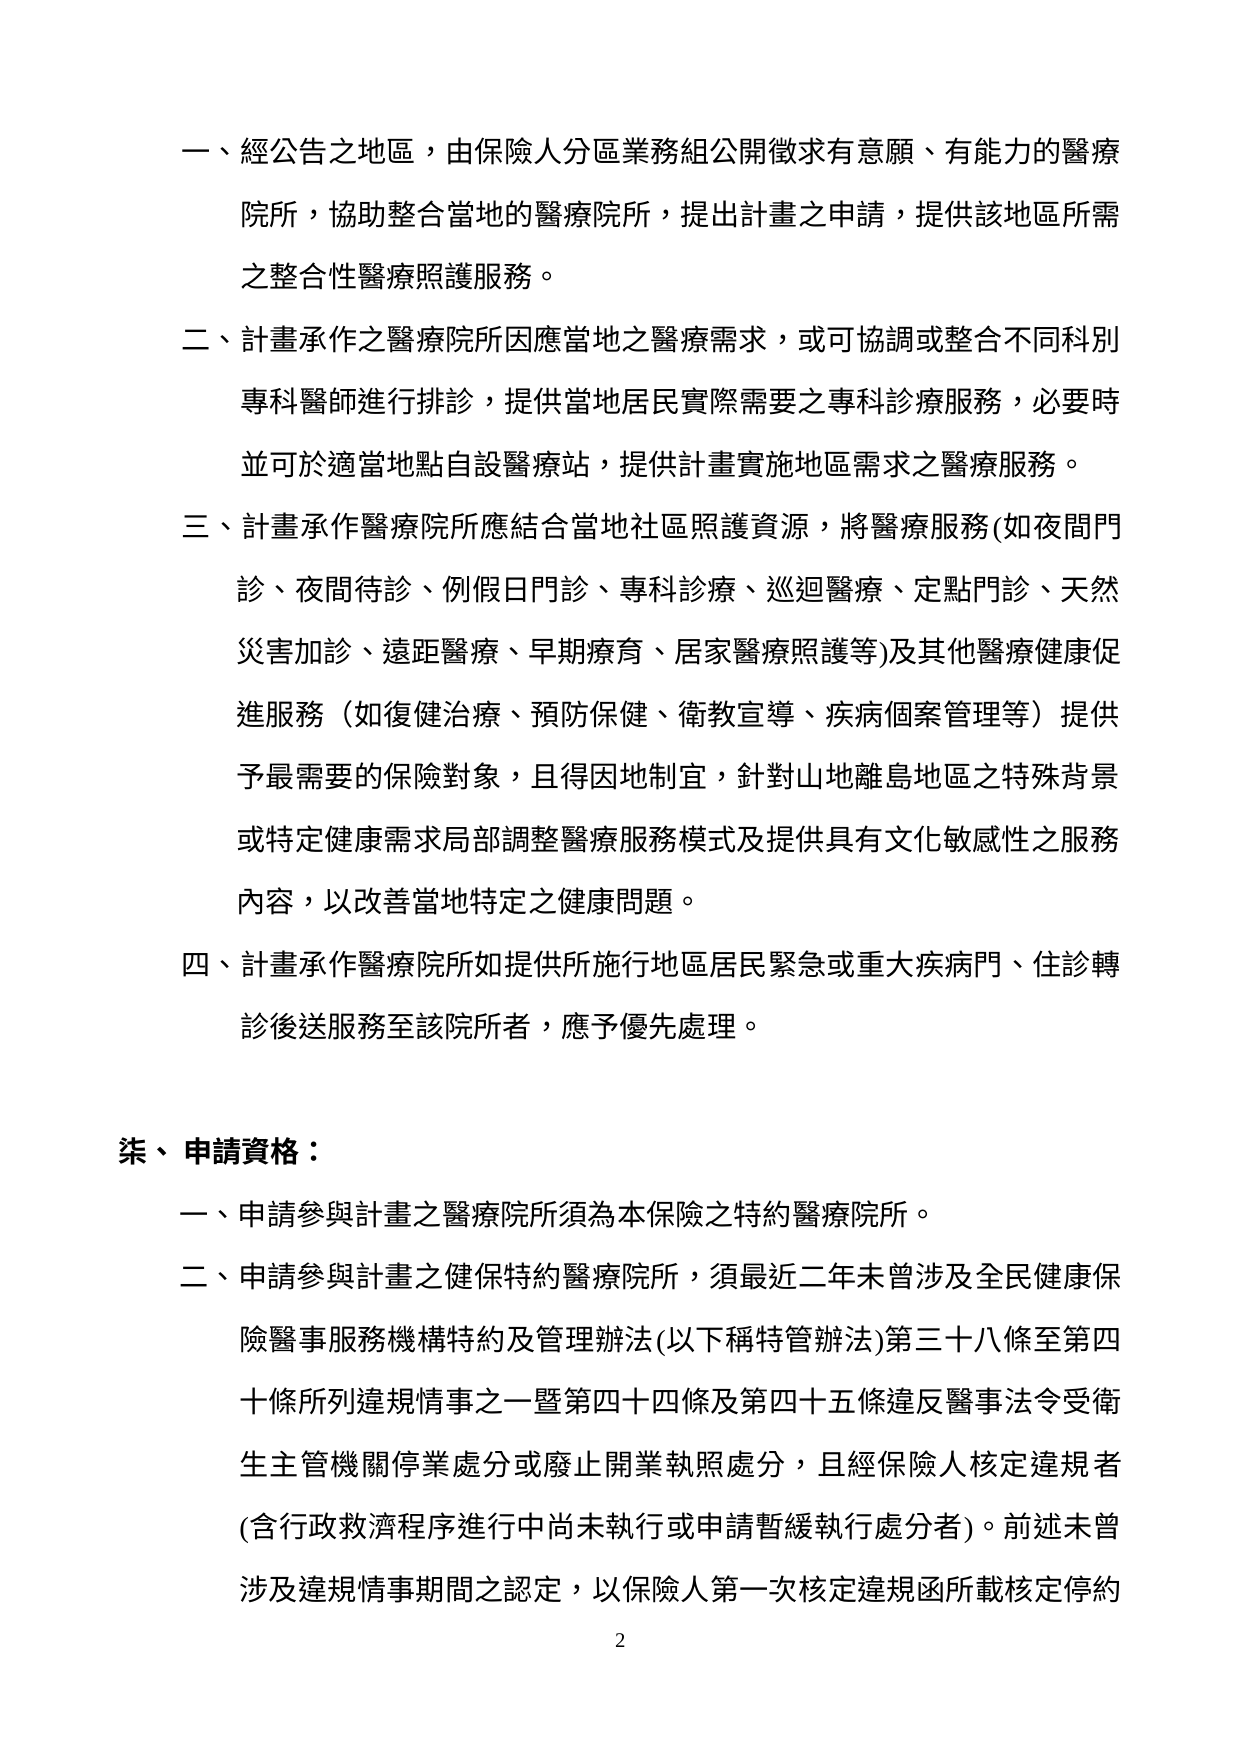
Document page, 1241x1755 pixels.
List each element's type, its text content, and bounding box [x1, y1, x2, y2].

text 一、申請參與計畫之醫療院所須為本保險之特約醫療院所。 [179, 1171, 1122, 1233]
text 二、申請參與計畫之健保特約醫療院所，須最近二年未曾涉及全民健康保險醫事服務機構特約及管理辦法(以下稱特管辦法)第三十八條至第四十條所列違規情事之一暨第四十四條及第四十五條違反醫事法令受衛生主管機關停業處分或廢止開業執照處分，且經保險人核定違規者(含行政救濟程序進行中尚未執行或申請暫緩執行處分者)。前述未曾涉及違規情事期間之認定，以保險人第一次核定違規函所載核定停約 [179, 1233, 1122, 1608]
text 四、計畫承作醫療院所如提供所施行地區居民緊急或重大疾病門、住診轉診後送服務至該院所者，應予優先處理。 [181, 921, 1122, 1046]
list 申請資格： [118, 1108, 1122, 1171]
text 三、計畫承作醫療院所應結合當地社區照護資源，將醫療服務(如夜間門診、夜間待診、例假日門診、專科診療、巡迴醫療、定點門診、天然災害加診、遠距醫療、早期療育、居家醫療照護等)及其他醫療健康促進服務（如復健治療、預防保健、衛教宣導、疾病個案管理等）提供予最需要的保險對象，且得因地制宜，針對山地離島地區之特殊背景或特定健康需求局部調整醫療服務模式及提供具有文化敏感性之服務內容，以改善當地特定之健康問題。 [181, 483, 1122, 921]
text 一、經公告之地區，由保險人分區業務組公開徵求有意願、有能力的醫療院所，協助整合當地的醫療院所，提出計畫之申請，提供該地區所需之整合性醫療照護服務。 [181, 108, 1122, 296]
text 二、計畫承作之醫療院所因應當地之醫療需求，或可協調或整合不同科別專科醫師進行排診，提供當地居民實際需要之專科診療服務，必要時並可於適當地點自設醫療站，提供計畫實施地區需求之醫療服務。 [181, 296, 1122, 483]
